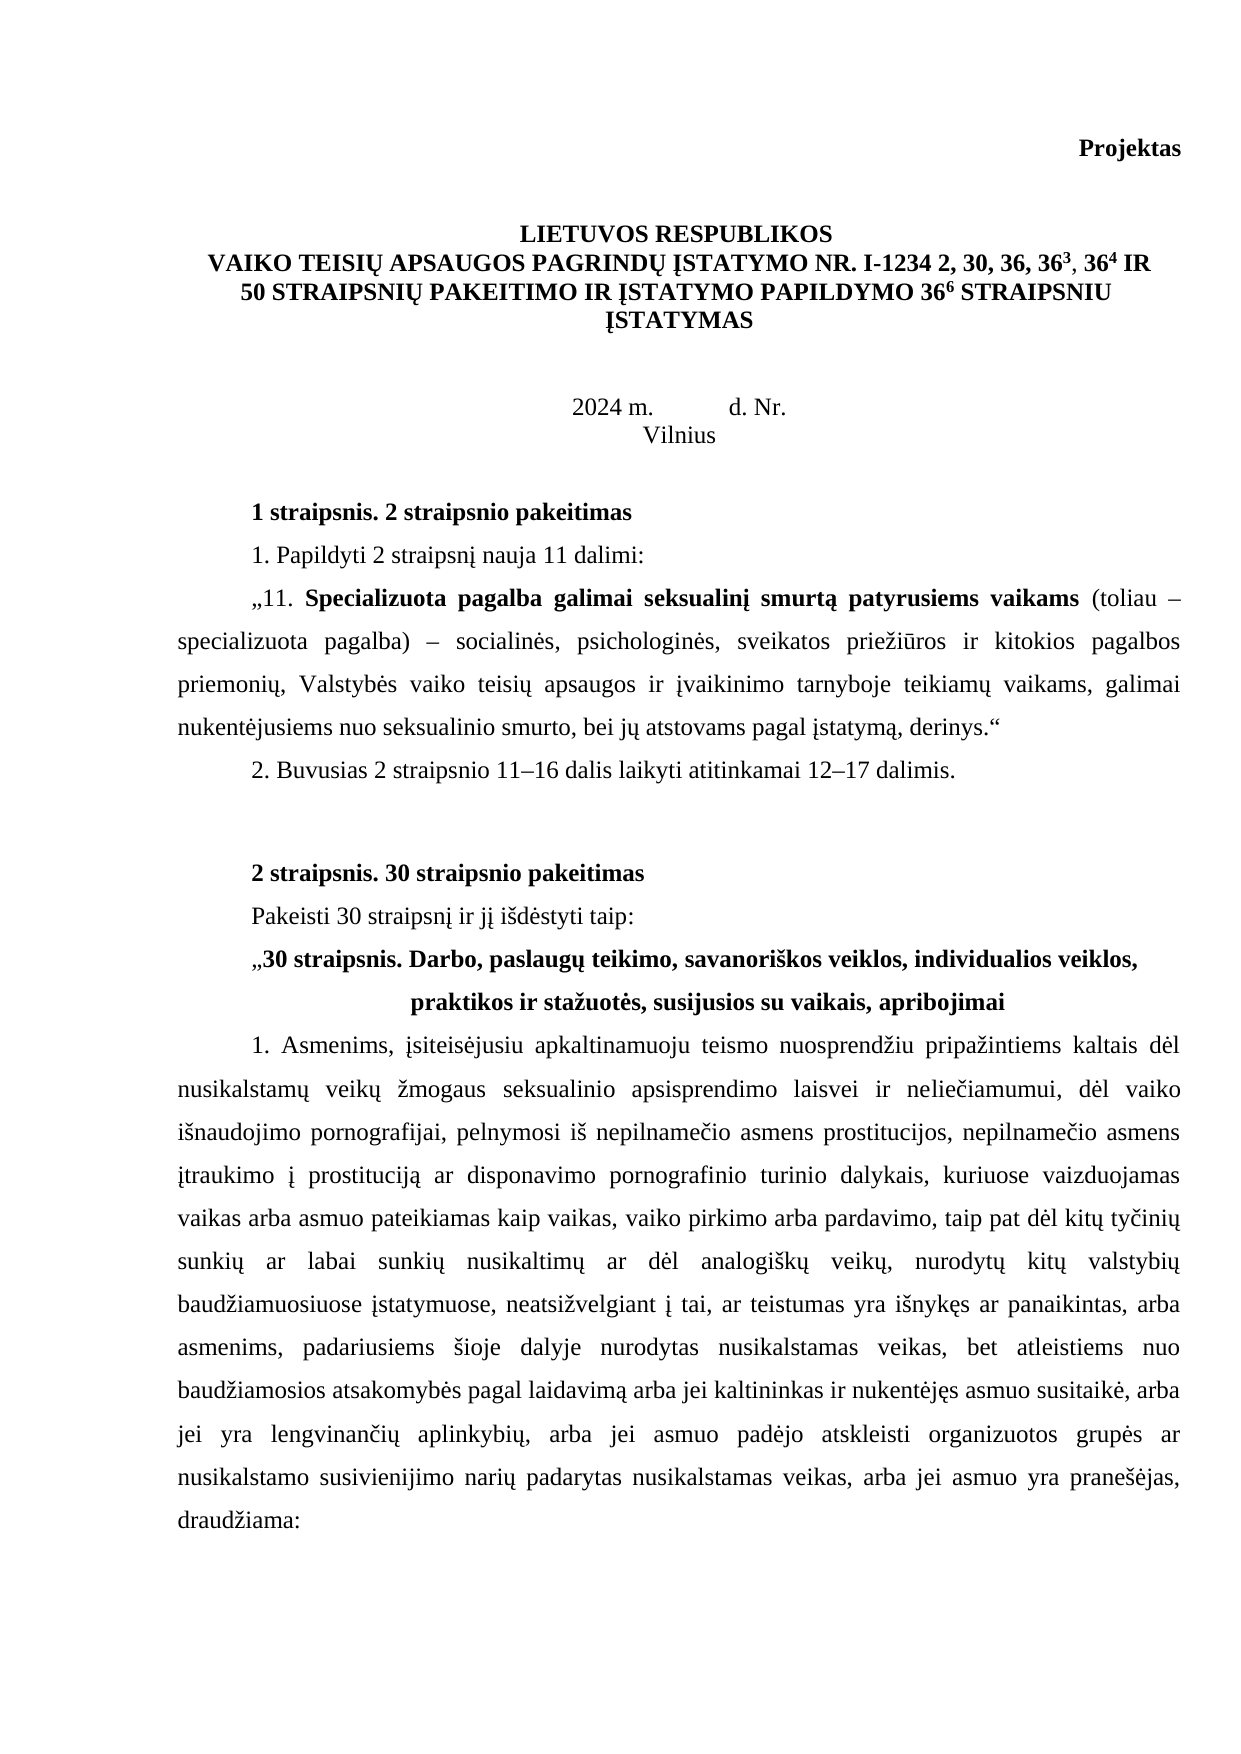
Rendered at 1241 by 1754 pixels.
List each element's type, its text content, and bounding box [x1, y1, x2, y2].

text praktikos ir stažuotės, susijusios su vaikais, apribojimai [410, 987, 1181, 1016]
text 2. Buvusias 2 straipsnio 11–16 dalis laikyti atitinkamai 12–17 dalimis. [177, 755, 1181, 784]
text „11. Specializuota pagalba galimai seksualinį smurtą patyrusiems vaikams (toliau – specializuota pagalba) – socialinės, psichologinės, sveikatos priežiūros ir kitokios pagalbos priemonių, Valstybės vaiko teisių apsaugos ir įvaikinimo tarnyboje teikiamų vaikams, galimai nukentėjusiems nuo seksualinio smurto, bei jų atstovams pagal įstatymą, derinys.“ [177, 583, 1181, 741]
text LIETUVOS RESPUBLIKOS [177, 219, 1181, 248]
text Projektas [930, 133, 1181, 162]
text 2024 m. d. Nr. [177, 392, 1181, 420]
text Pakeisti 30 straipsnį ir jį išdėstyti taip: [177, 901, 1181, 930]
text 1. Papildyti 2 straipsnį nauja 11 dalimi: [177, 540, 1181, 568]
text 1. Asmenims, įsiteisėjusiu apkaltinamuoju teismo nuosprendžiu pripažintiems kaltais dėl nusikalstamų veikų žmogaus seksualinio apsisprendimo laisvei ir neliečiamumui, dėl vaiko išnaudojimo pornografijai, pelnymosi iš nepilnamečio asmens prostitucijos, nepilnamečio asmens įtraukimo į prostituciją ar disponavimo pornografinio turinio dalykais, kuriuose vaizduojamas vaikas arba asmuo pateikiamas kaip vaikas, vaiko pirkimo arba pardavimo, taip pat dėl kitų tyčinių sunkių ar labai sunkių nusikaltimų ar dėl analogiškų veikų, nurodytų kitų valstybių baudžiamuosiuose įstatymuose, neatsižvelgiant į tai, ar teistumas yra išnykęs ar panaikintas, arba asmenims, padariusiems šioje dalyje nurodytas nusikalstamas veikas, bet atleistiems nuo baudžiamosios atsakomybės pagal laidavimą arba jei kaltininkas ir nukentėjęs asmuo susitaikė, arba jei yra lengvinančių aplinkybių, arba jei asmuo padėjo atskleisti organizuotos grupės ar nusikalstamo susivienijimo narių padarytas nusikalstamas veikas, arba jei asmuo yra pranešėjas, draudžiama: [177, 1031, 1181, 1534]
text 2 straipsnis. 30 straipsnio pakeitimas [177, 858, 1181, 887]
text Vilnius [177, 420, 1181, 449]
text „30 straipsnis. Darbo, paslaugų teikimo, savanoriškos veiklos, individualios veiklos, [251, 944, 1181, 973]
text VAIKO TEISIŲ APSAUGOS PAGRINDŲ ĮSTATYMO NR. I-1234 2, 30, 36, 363, 364 IR 50 STRAIPSNIŲ PAKEITIMO IR ĮSTATYMO PAPILDYMO 366 STRAIPSNIU [177, 248, 1181, 305]
text 1 straipsnis. 2 straipsnio pakeitimas [177, 497, 1181, 525]
text ĮSTATYMAS [177, 305, 1181, 334]
